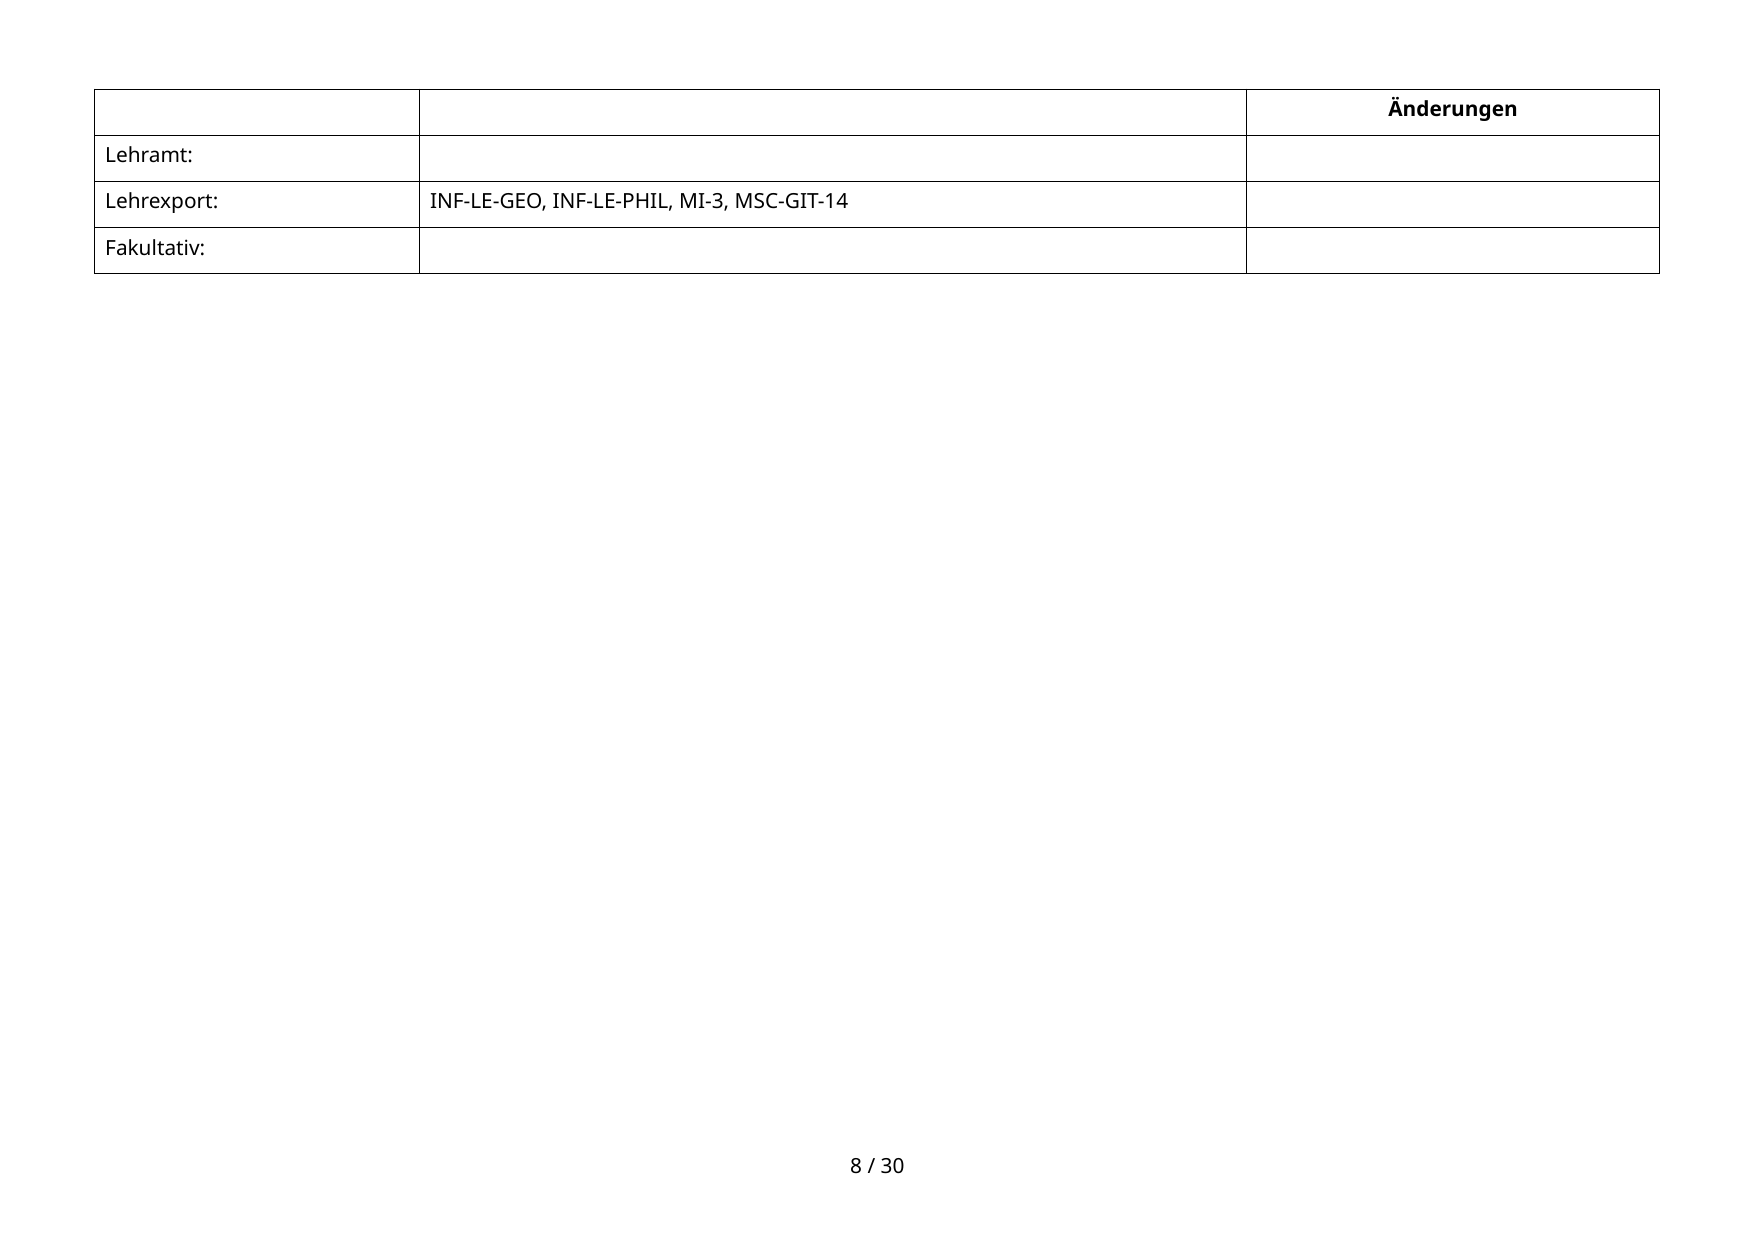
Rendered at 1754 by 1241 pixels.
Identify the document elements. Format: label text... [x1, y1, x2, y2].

table_cell Lehrexport: [95, 182, 419, 227]
table_header [95, 90, 419, 134]
table_cell INF-LE-GEO, INF-LE-PHIL, MI-3, MSC-GIT-14 [420, 182, 1246, 227]
table_cell Lehramt: [95, 136, 419, 181]
table_cell [1247, 182, 1659, 227]
table_cell [420, 136, 1246, 181]
table_header [420, 90, 1246, 134]
table_header Änderungen [1247, 90, 1659, 134]
table_cell [420, 228, 1246, 273]
table_cell Fakultativ: [95, 228, 419, 273]
table_cell [1247, 228, 1659, 273]
table_cell [1247, 136, 1659, 181]
